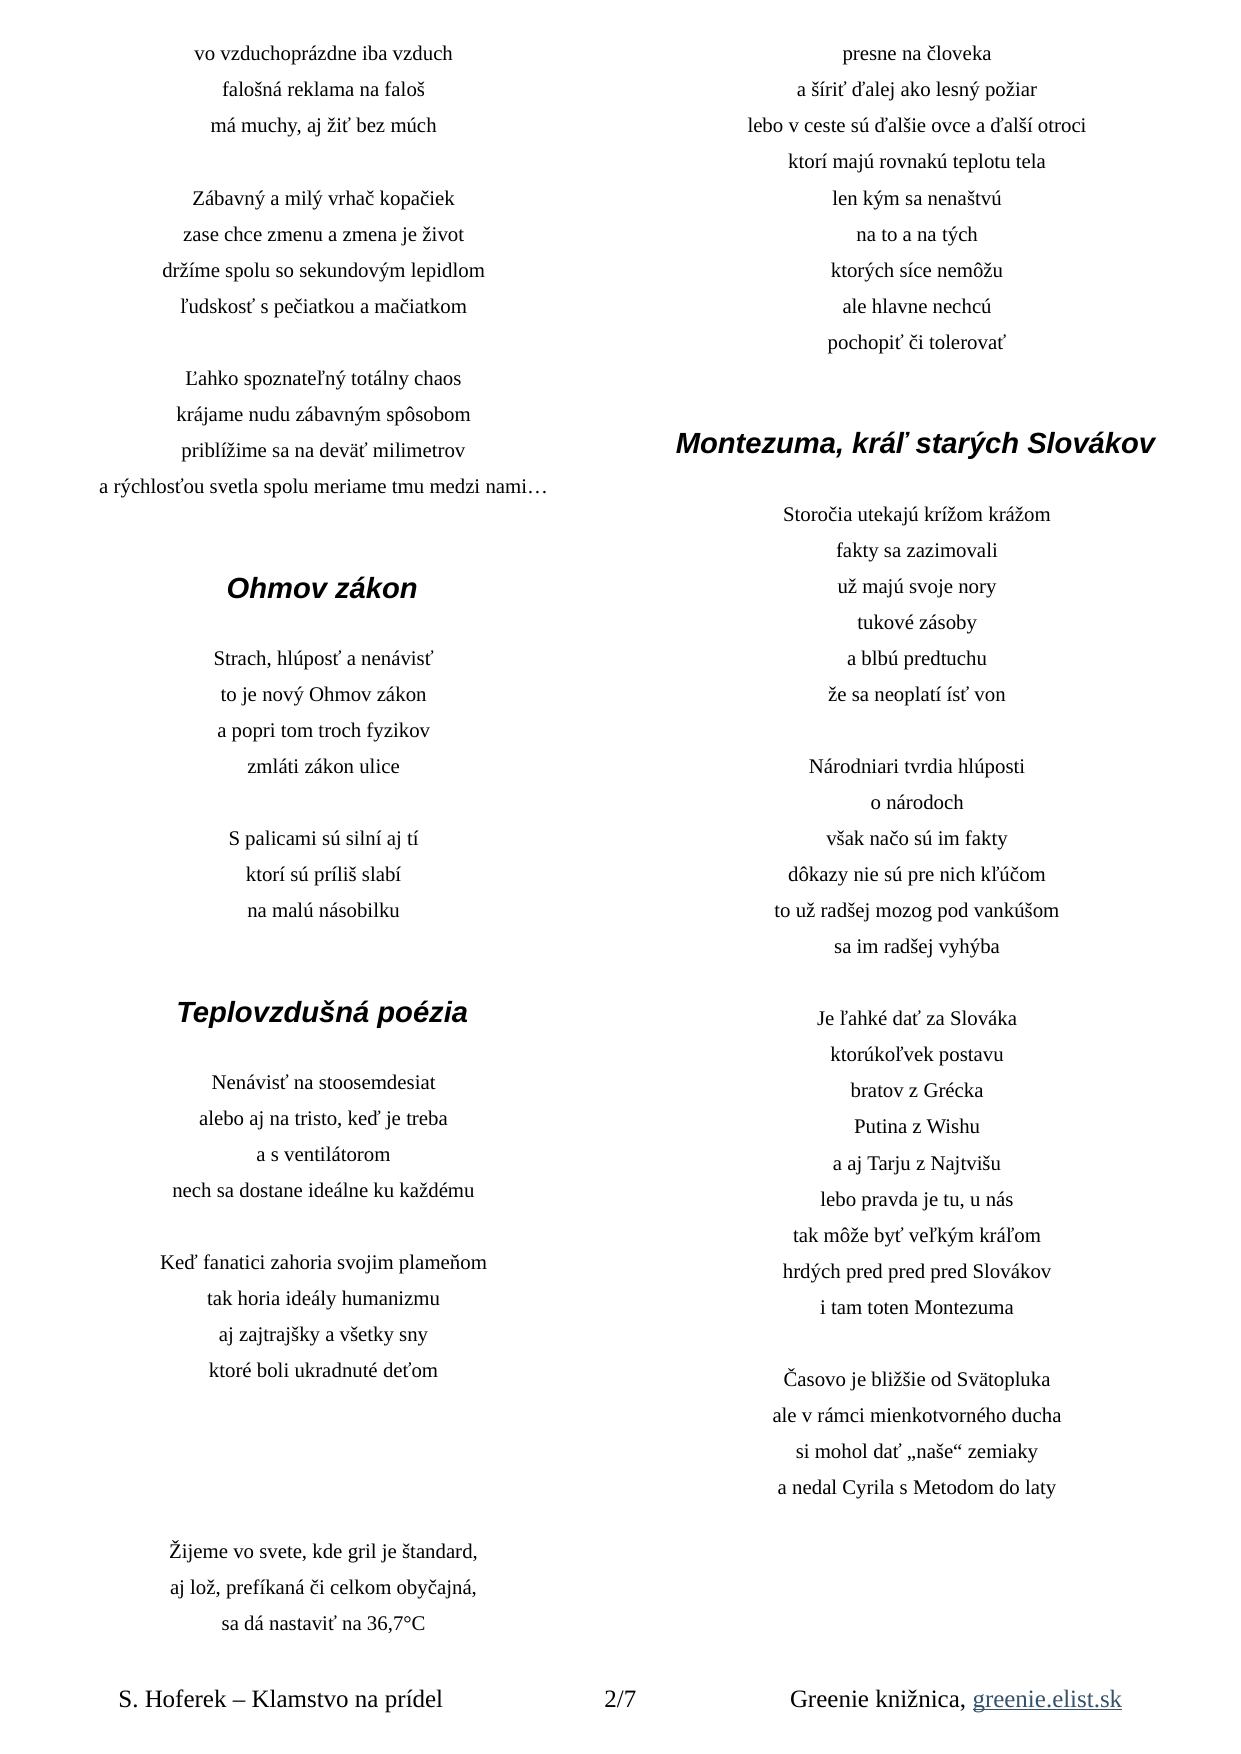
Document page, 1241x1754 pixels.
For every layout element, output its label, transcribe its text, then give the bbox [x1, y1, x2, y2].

text aj zajtrajšky a všetky sny [41, 1322, 605, 1346]
text ktorých síce nemôžu [635, 258, 1199, 282]
text to už radšej mozog pod vankúšom [635, 898, 1199, 922]
text ale hlavne nechcú [635, 294, 1199, 318]
text Keď fanatici zahoria svojim plameňom [41, 1250, 605, 1274]
text na to a na tých [635, 222, 1199, 246]
text ktoré boli ukradnuté deťom [41, 1358, 605, 1382]
text lebo v ceste sú ďalšie ovce a ďalší otroci [635, 113, 1199, 137]
text a popri tom troch fyzikov [41, 718, 605, 742]
text zmláti zákon ulice [41, 754, 605, 778]
text však načo sú im fakty [635, 826, 1199, 850]
text Časovo je bližšie od Svätopluka [635, 1367, 1199, 1391]
subtitle Teplovzdušná poézia [41, 995, 605, 1028]
text na malú násobilku [41, 898, 605, 922]
text Storočia utekajú krížom krážom [635, 502, 1199, 526]
text Je ľahké dať za Slováka [635, 1006, 1199, 1030]
text to je nový Ohmov zákon [41, 682, 605, 706]
text ktorúkoľvek postavu [635, 1042, 1199, 1066]
text vo vzduchoprázdne iba vzduch [41, 41, 605, 65]
text ľudskosť s pečiatkou a mačiatkom [41, 294, 605, 318]
text Ľahko spoznateľný totálny chaos [41, 366, 605, 390]
text Putina z Wishu [635, 1114, 1199, 1138]
text že sa neoplatí ísť von [635, 682, 1199, 706]
text Zábavný a milý vrhač kopačiek [41, 186, 605, 209]
text držíme spolu so sekundovým lepidlom [41, 258, 605, 282]
text S palicami sú silní aj tí [41, 826, 605, 850]
text a blbú predtuchu [635, 646, 1199, 670]
text fakty sa zazimovali [635, 538, 1199, 562]
text má muchy, aj žiť bez múch [41, 113, 605, 137]
text len kým sa nenaštvú [635, 186, 1199, 209]
text alebo aj na tristo, keď je treba [41, 1106, 605, 1130]
text aj lož, prefíkaná či celkom obyčajná, [41, 1575, 605, 1599]
text ktorí sú príliš slabí [41, 862, 605, 886]
text presne na človeka [635, 41, 1199, 65]
text a nedal Cyrila s Metodom do laty [635, 1475, 1199, 1499]
text falošná reklama na faloš [41, 77, 605, 101]
text nech sa dostane ideálne ku každému [41, 1178, 605, 1202]
text Národniari tvrdia hlúposti [635, 754, 1199, 778]
text o národoch [635, 790, 1199, 814]
text ktorí majú rovnakú teplotu tela [635, 149, 1199, 173]
text a s ventilátorom [41, 1142, 605, 1166]
text i tam toten Montezuma [635, 1294, 1199, 1319]
text tukové zásoby [635, 610, 1199, 634]
text si mohol dať „naše“ zemiaky [635, 1439, 1199, 1463]
text bratov z Grécka [635, 1078, 1199, 1102]
text pochopiť či tolerovať [635, 330, 1199, 354]
text dôkazy nie sú pre nich kľúčom [635, 862, 1199, 886]
text priblížime sa na deväť milimetrov [41, 438, 605, 462]
text zase chce zmenu a zmena je život [41, 222, 605, 246]
text lebo pravda je tu, u nás [635, 1186, 1199, 1211]
text a aj Tarju z Najtvišu [635, 1150, 1199, 1174]
text už majú svoje nory [635, 574, 1199, 598]
text Žijeme vo svete, kde gril je štandard, [41, 1539, 605, 1563]
subtitle Montezuma, kráľ starých Slovákov [635, 427, 1199, 460]
text a rýchlosťou svetla spolu meriame tmu medzi nami… [41, 474, 605, 498]
text krájame nudu zábavným spôsobom [41, 402, 605, 426]
subtitle Ohmov zákon [41, 571, 605, 604]
text sa im radšej vyhýba [635, 934, 1199, 958]
text tak horia ideály humanizmu [41, 1286, 605, 1310]
text sa dá nastaviť na 36,7°C [41, 1611, 605, 1635]
text Strach, hlúposť a nenávisť [41, 646, 605, 670]
text a šíriť ďalej ako lesný požiar [635, 77, 1199, 101]
text hrdých pred pred pred Slovákov [635, 1258, 1199, 1283]
text tak môže byť veľkým kráľom [635, 1222, 1199, 1247]
text Nenávisť na stoosemdesiat [41, 1070, 605, 1094]
text ale v rámci mienkotvorného ducha [635, 1403, 1199, 1427]
